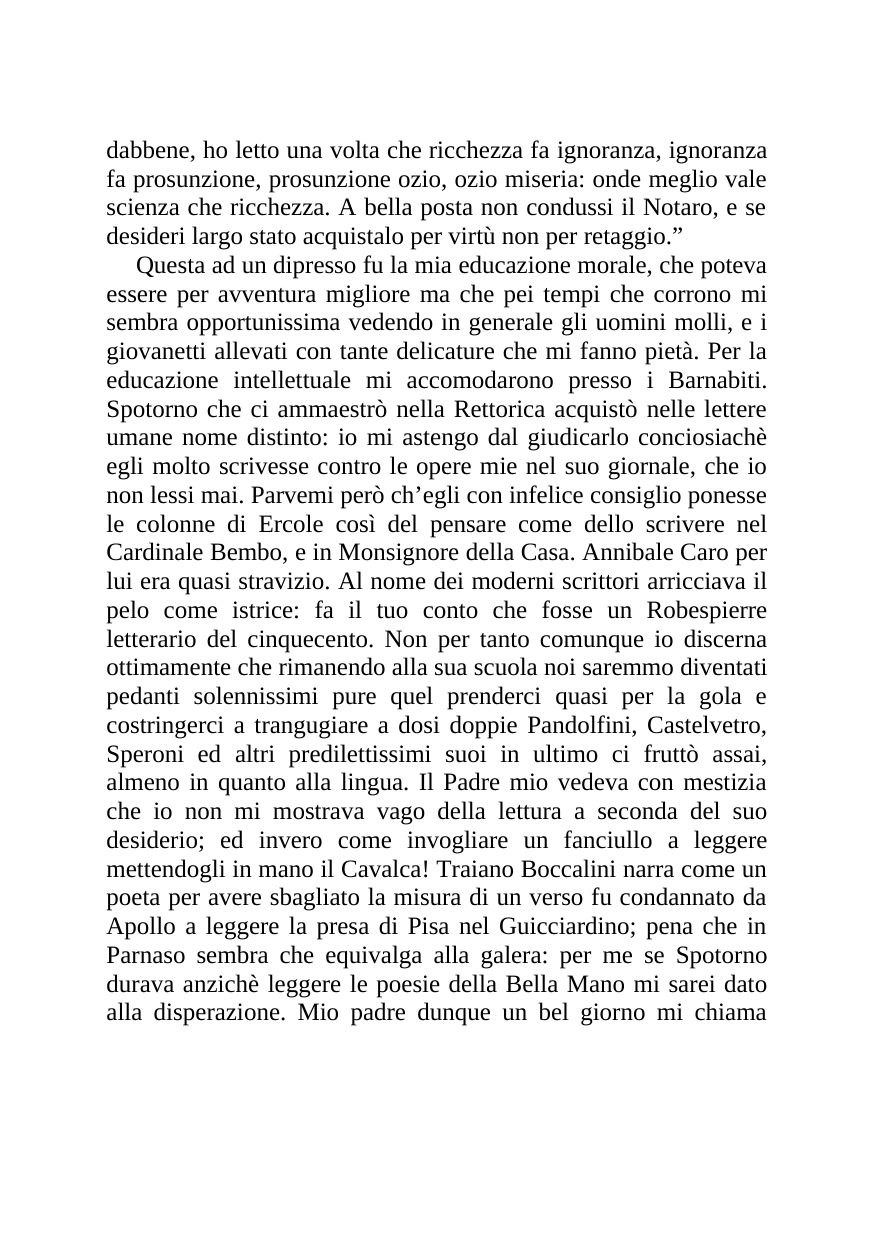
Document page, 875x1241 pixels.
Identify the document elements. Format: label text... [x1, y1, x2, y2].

text Questa ad un dipresso fu la mia educazione morale, che poteva essere per avventura migliore ma che pei tempi che corrono mi sembra opportunissima vedendo in generale gli uomini molli, e i giovanetti allevati con tante delicature che mi fanno pietà. Per la educazione intellettuale mi accomodarono presso i Barnabiti. Spotorno che ci ammaestrò nella Rettorica acquistò nelle lettere umane nome distinto: io mi astengo dal giudicarlo conciosiachè egli molto scrivesse contro le opere mie nel suo giornale, che io non lessi mai. Parvemi però ch’egli con infelice consiglio ponesse le colonne di Ercole così del pensare come dello scrivere nel Cardinale Bembo, e in Monsignore della Casa. Annibale Caro per lui era quasi stravizio. Al nome dei moderni scrittori arricciava il pelo come istrice: fa il tuo conto che fosse un Robespierre letterario del cinquecento. Non per tanto comunque io discerna ottimamente che rimanendo alla sua scuola noi saremmo diventati pedanti solennissimi pure quel prenderci quasi per la gola e costringerci a trangugiare a dosi doppie Pandolfini, Castelvetro, Speroni ed altri predilettissimi suoi in ultimo ci fruttò assai, almeno in quanto alla lingua. Il Padre mio vedeva con mestizia che io non mi mostrava vago della lettura a seconda del suo desiderio; ed invero come invogliare un fanciullo a leggere mettendogli in mano il Cavalca! Traiano Boccalini narra come un poeta per avere sbagliato la misura di un verso fu condannato da Apollo a leggere la presa di Pisa nel Guicciardino; pena che in Parnaso sembra che equivalga alla galera: per me se Spotorno durava anzichè leggere le poesie della Bella Mano mi sarei dato alla disperazione. Mio padre dunque un bel giorno mi chiama [106, 250, 768, 1026]
text dabbene, ho letto una volta che ricchezza fa ignoranza, ignoranza fa prosunzione, prosunzione ozio, ozio miseria: onde meglio vale scienza che ricchezza. A bella posta non condussi il Notaro, e se desideri largo stato acquistalo per virtù non per retaggio.” [106, 135, 768, 250]
